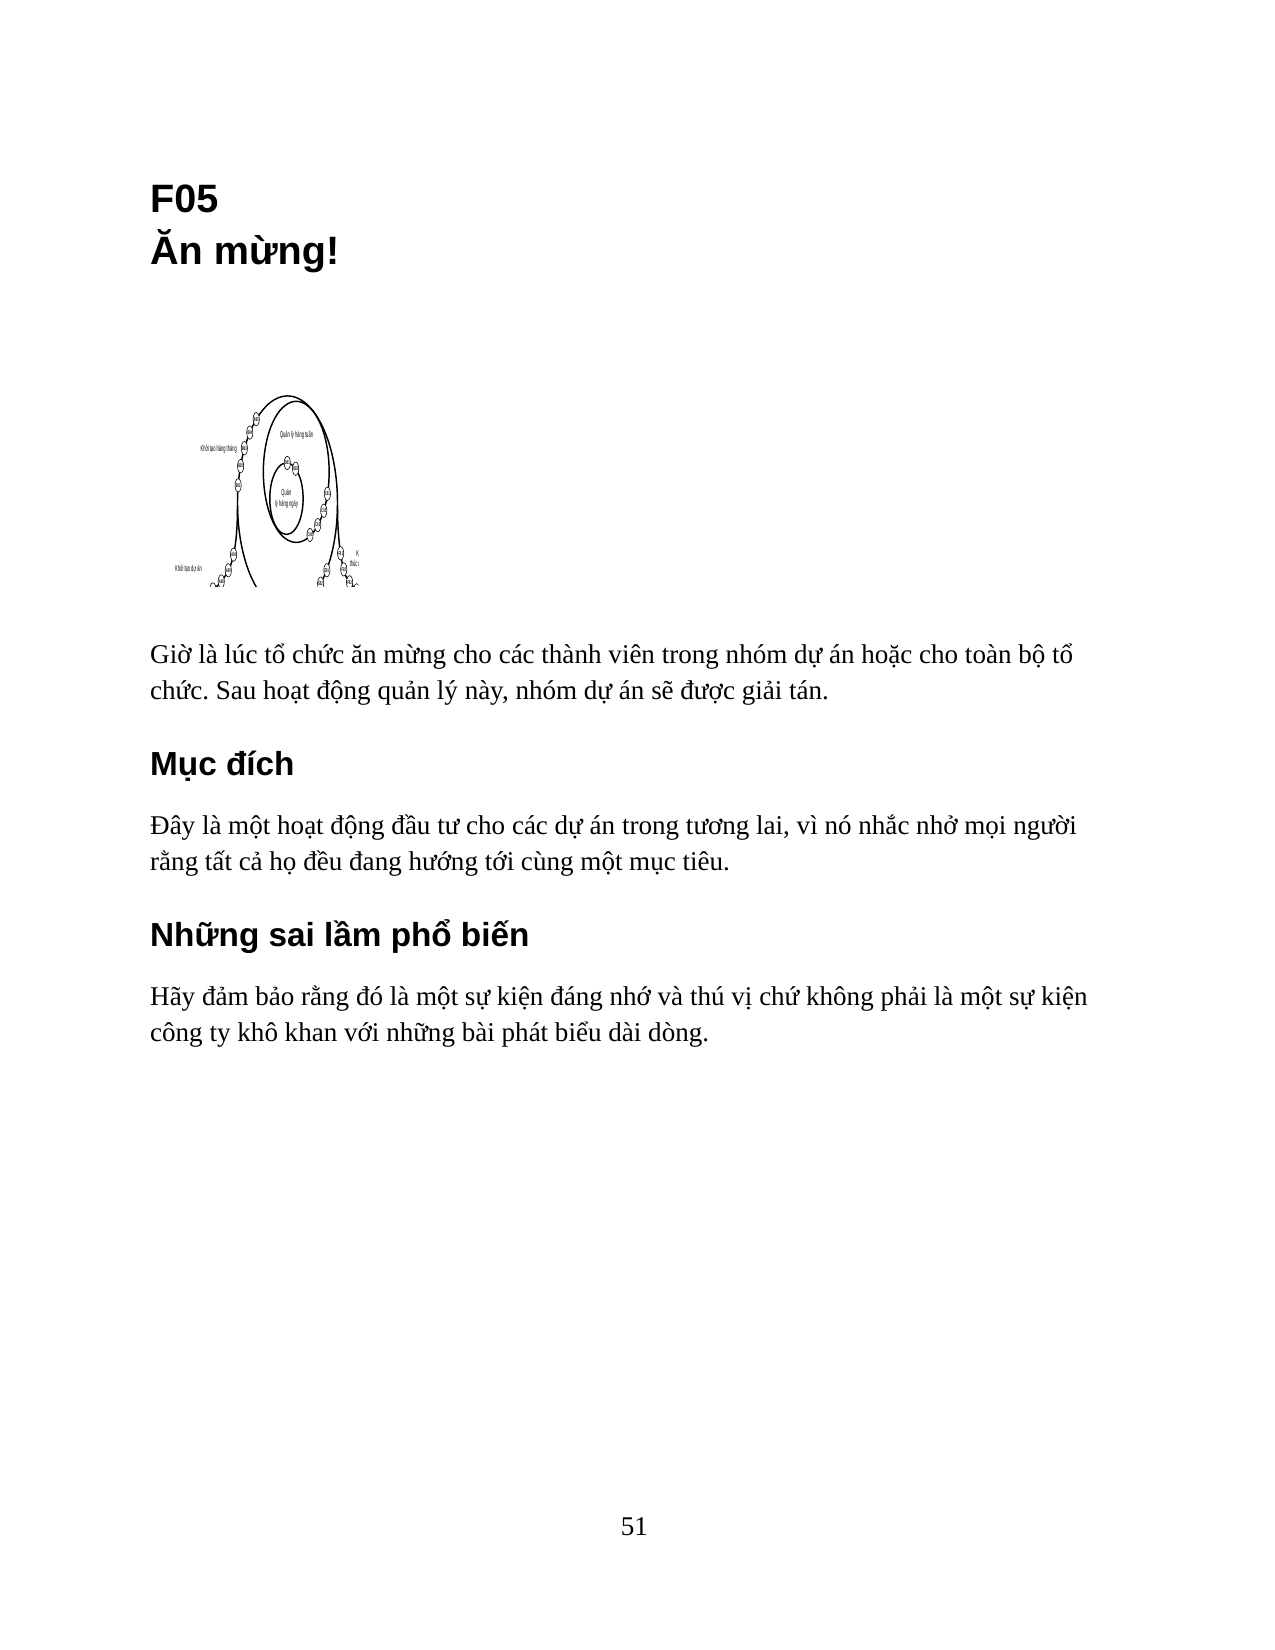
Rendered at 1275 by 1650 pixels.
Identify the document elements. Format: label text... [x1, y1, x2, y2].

subtitle Mục đích [150, 744, 1125, 782]
text Đây là một hoạt động đầu tư cho các dự án trong tương lai, vì nó nhắc nhở mọi người rằng tất cả họ đều đang hướng tới cùng một mục tiêu. [150, 809, 1125, 876]
text Hãy đảm bảo rằng đó là một sự kiện đáng nhớ và thú vị chứ không phải là một sự kiện công ty khô khan với những bài phát biểu dài dòng. [150, 980, 1125, 1047]
subtitle Những sai lầm phổ biến [150, 915, 1125, 953]
subtitle F05 Ăn mừng! [150, 175, 1125, 273]
text Giờ là lúc tổ chức ăn mừng cho các thành viên trong nhóm dự án hoặc cho toàn bộ tổ chức. Sau hoạt động quản lý này, nhóm dự án sẽ được giải tán. [150, 638, 1125, 705]
